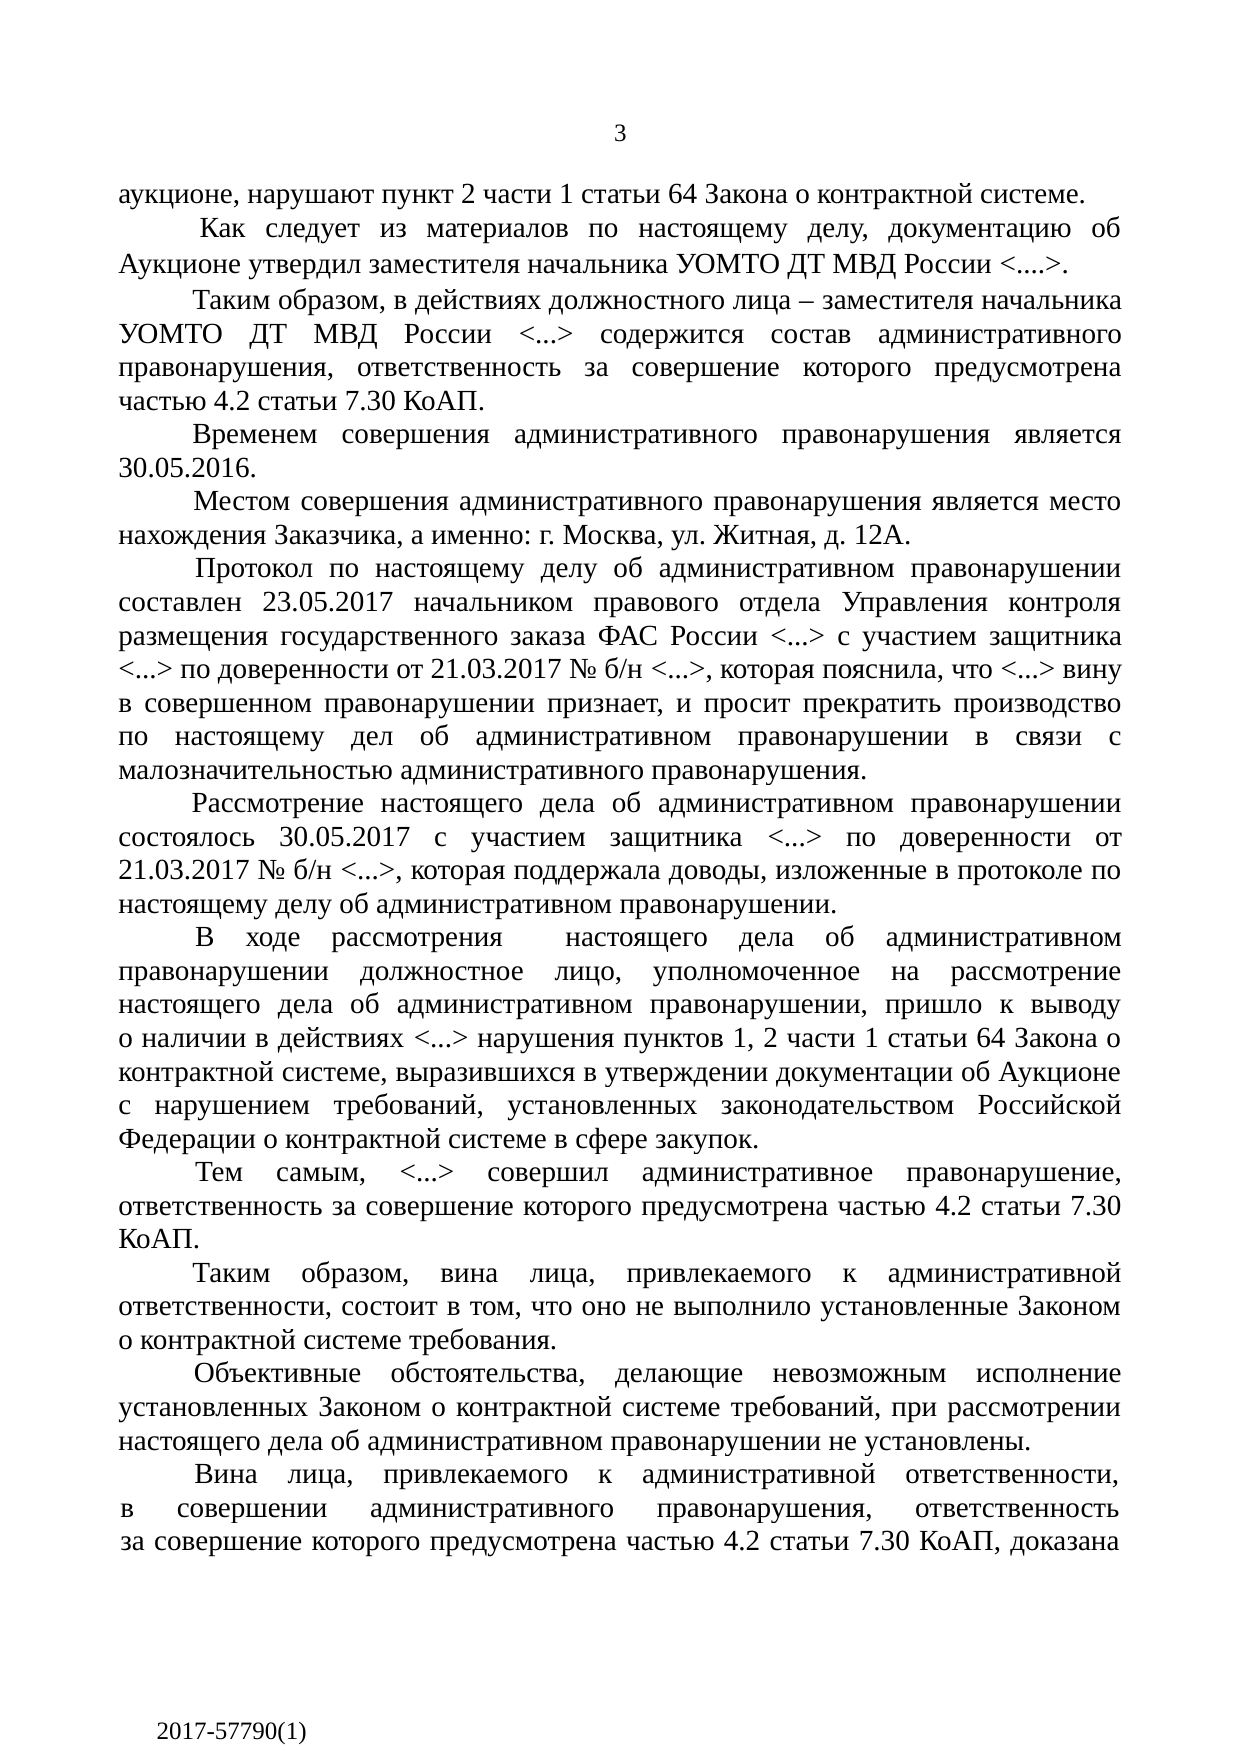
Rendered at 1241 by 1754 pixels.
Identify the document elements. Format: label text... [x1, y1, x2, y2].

text Таким образом, в действиях должностного лица – заместителя начальника УОМТО ДТ МВД России <...> содержится состав административного правонарушения, ответственность за совершение которого предусмотрена частью 4.2 статьи 7.30 КоАП. [118, 282, 1122, 416]
text Рассмотрение настоящего дела об административном правонарушении состоялось 30.05.2017 с участием защитника <...> по доверенности от 21.03.2017 № б/н <...>, которая поддержала доводы, изложенные в протоколе по настоящему делу об административном правонарушении. [118, 785, 1122, 919]
text Протокол по настоящему делу об административном правонарушении составлен 23.05.2017 начальником правового отдела Управления контроля размещения государственного заказа ФАС России <...> с участием защитника <...> по доверенности от 21.03.2017 № б/н <...>, которая пояснила, что <...> вину в совершенном правонарушении признает, и просит прекратить производство по настоящему дел об административном правонарушении в связи с малозначительностью административного правонарушения. [118, 551, 1122, 785]
text В ходе рассмотрения настоящего дела об административном правонарушении должностное лицо, уполномоченное на рассмотрение настоящего дела об административном правонарушении, пришло к выводу о наличии в действиях <...> нарушения пунктов 1, 2 части 1 статьи 64 Закона о контрактной системе, выразившихся в утверждении документации об Аукционе с нарушением требований, установленных законодательством Российской Федерации о контрактной системе в сфере закупок. [118, 919, 1122, 1154]
text Как следует из материалов по настоящему делу, документацию об Аукционе утвердил заместителя начальника УОМТО ДТ МВД России <....>. [118, 210, 1122, 279]
text Таким образом, вина лица, привлекаемого к административной ответственности, состоит в том, что оно не выполнило установленные Законом о контрактной системе требования. [118, 1255, 1122, 1356]
text аукционе, нарушают пункт 2 части 1 статьи 64 Закона о контрактной системе. [118, 176, 1122, 210]
text Временем совершения административного правонарушения является 30.05.2016. [118, 416, 1122, 483]
text Объективные обстоятельства, делающие невозможным исполнение установленных Законом о контрактной системе требований, при рассмотрении настоящего дела об административном правонарушении не установлены. [118, 1356, 1122, 1456]
text Тем самым, <...> совершил административное правонарушение, ответственность за совершение которого предусмотрена частью 4.2 статьи 7.30 КоАП. [118, 1154, 1122, 1255]
text Вина лица, привлекаемого к административной ответственности, в совершении административного правонарушения, ответственность за совершение которого предусмотрена частью 4.2 статьи 7.30 КоАП, доказана [120, 1456, 1120, 1557]
text Местом совершения административного правонарушения является место нахождения Заказчика, а именно: г. Москва, ул. Житная, д. 12А. [118, 483, 1122, 551]
